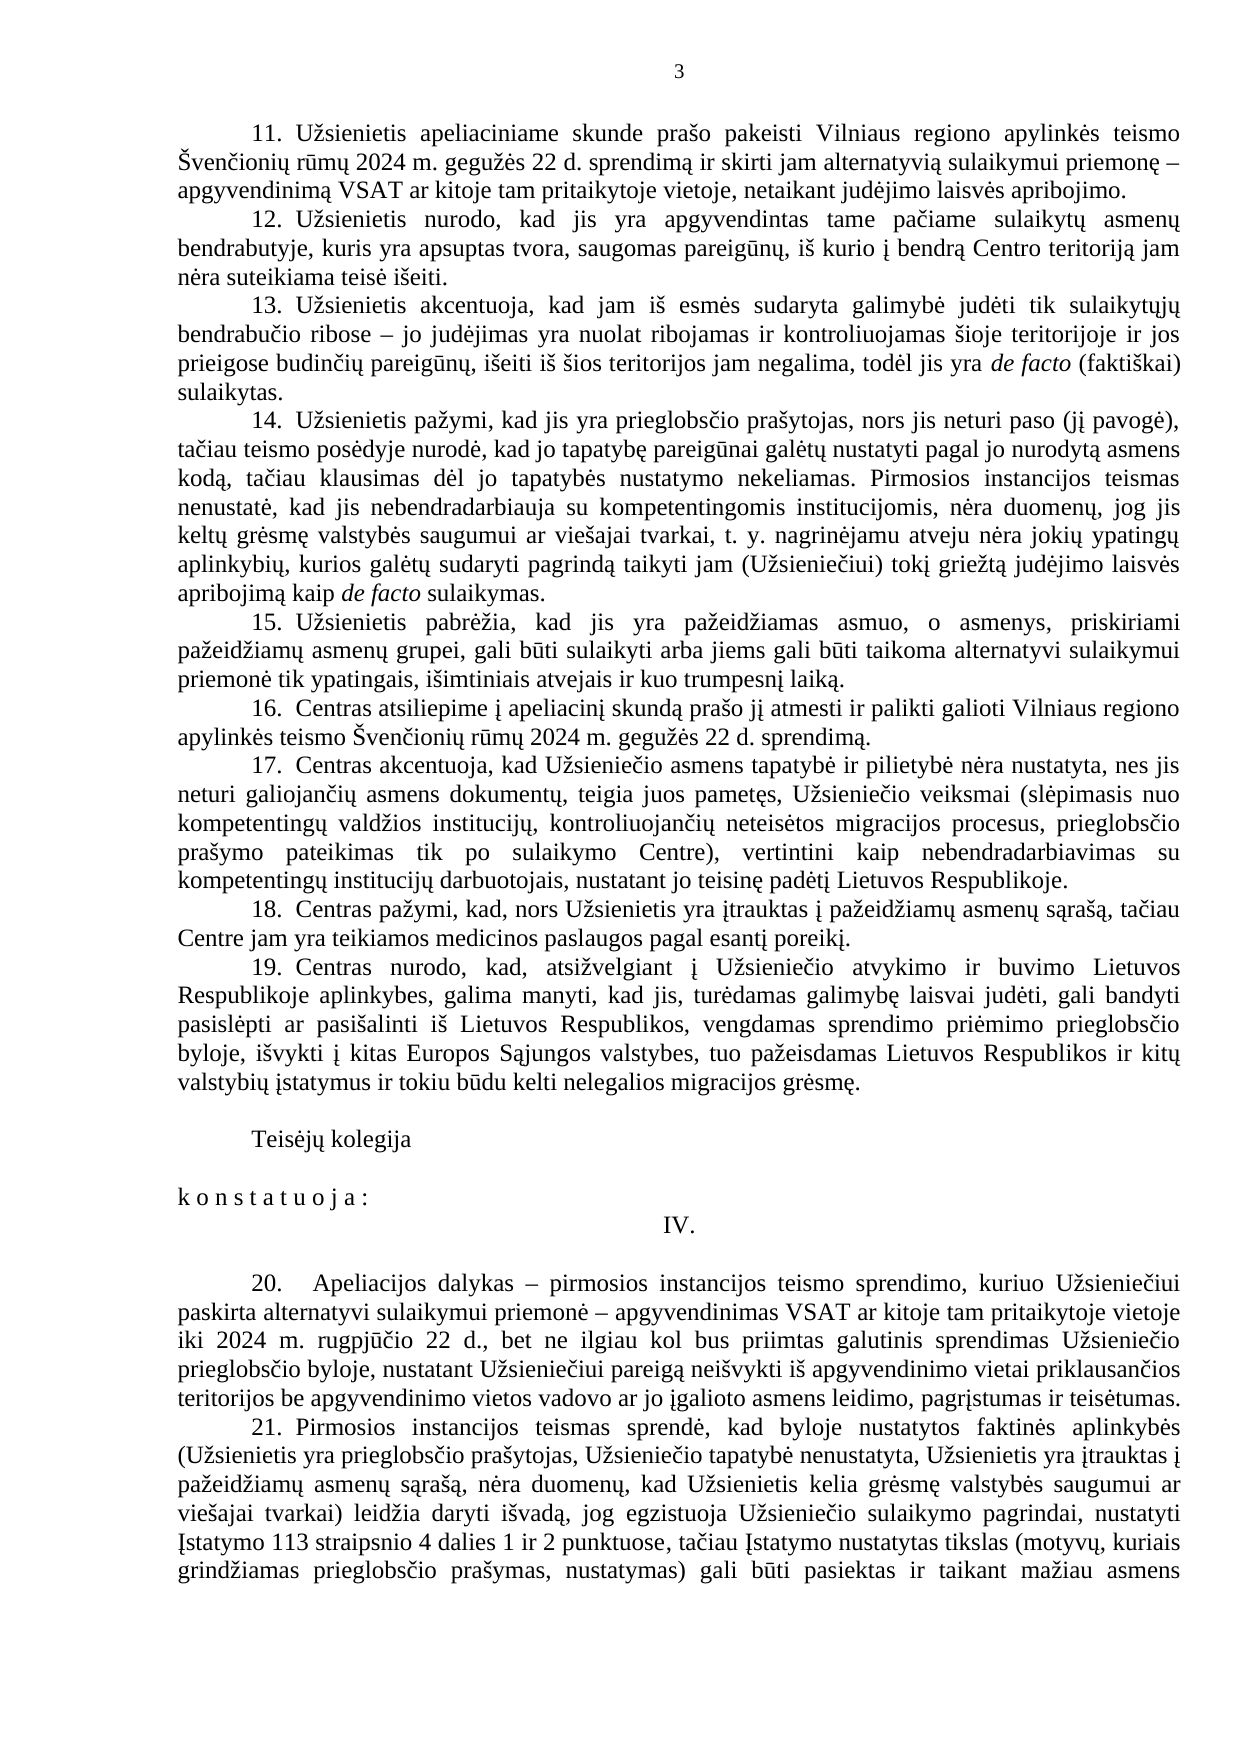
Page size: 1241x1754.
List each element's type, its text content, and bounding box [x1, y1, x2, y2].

text 16. Centras atsiliepime į apeliacinį skundą prašo jį atmesti ir palikti galioti Vilniaus regiono apylinkės teismo Švenčionių rūmų 2024 m. gegužės 22 d. sprendimą. [177, 693, 1181, 751]
text 12. Užsienietis nurodo, kad jis yra apgyvendintas tame pačiame sulaikytų asmenų bendrabutyje, kuris yra apsuptas tvora, saugomas pareigūnų, iš kurio į bendrą Centro teritoriją jam nėra suteikiama teisė išeiti. [177, 204, 1181, 291]
text 20. Apeliacijos dalykas – pirmosios instancijos teismo sprendimo, kuriuo Užsieniečiui paskirta alternatyvi sulaikymui priemonė – apgyvendinimas VSAT ar kitoje tam pritaikytoje vietoje iki 2024 m. rugpjūčio 22 d., bet ne ilgiau kol bus priimtas galutinis sprendimas Užsieniečio prieglobsčio byloje, nustatant Užsieniečiui pareigą neišvykti iš apgyvendinimo vietai priklausančios teritorijos be apgyvendinimo vietos vadovo ar jo įgalioto asmens leidimo, pagrįstumas ir teisėtumas. [177, 1268, 1181, 1412]
text 18. Centras pažymi, kad, nors Užsienietis yra įtrauktas į pažeidžiamų asmenų sąrašą, tačiau Centre jam yra teikiamos medicinos paslaugos pagal esantį poreikį. [177, 894, 1181, 952]
text IV. [177, 1211, 1181, 1239]
text 15. Užsienietis pabrėžia, kad jis yra pažeidžiamas asmuo, o asmenys, priskiriami pažeidžiamų asmenų grupei, gali būti sulaikyti arba jiems gali būti taikoma alternatyvi sulaikymui priemonė tik ypatingais, išimtiniais atvejais ir kuo trumpesnį laiką. [177, 607, 1181, 693]
text 11. Užsienietis apeliaciniame skunde prašo pakeisti Vilniaus regiono apylinkės teismo Švenčionių rūmų 2024 m. gegužės 22 d. sprendimą ir skirti jam alternatyvią sulaikymui priemonę – apgyvendinimą VSAT ar kitoje tam pritaikytoje vietoje, netaikant judėjimo laisvės apribojimo. [177, 118, 1181, 204]
text Teisėjų kolegija [251, 1124, 1181, 1153]
text 13. Užsienietis akcentuoja, kad jam iš esmės sudaryta galimybė judėti tik sulaikytųjų bendrabučio ribose – jo judėjimas yra nuolat ribojamas ir kontroliuojamas šioje teritorijoje ir jos prieigose budinčių pareigūnų, išeiti iš šios teritorijos jam negalima, todėl jis yra de facto (faktiškai) sulaikytas. [177, 291, 1181, 406]
text k o n s t a t u o j a : [177, 1182, 1181, 1211]
text 17. Centras akcentuoja, kad Užsieniečio asmens tapatybė ir pilietybė nėra nustatyta, nes jis neturi galiojančių asmens dokumentų, teigia juos pametęs, Užsieniečio veiksmai (slėpimasis nuo kompetentingų valdžios institucijų, kontroliuojančių neteisėtos migracijos procesus, prieglobsčio prašymo pateikimas tik po sulaikymo Centre), vertintini kaip nebendradarbiavimas su kompetentingų institucijų darbuotojais, nustatant jo teisinę padėtį Lietuvos Respublikoje. [177, 751, 1181, 894]
text 14. Užsienietis pažymi, kad jis yra prieglobsčio prašytojas, nors jis neturi paso (jį pavogė), tačiau teismo posėdyje nurodė, kad jo tapatybę pareigūnai galėtų nustatyti pagal jo nurodytą asmens kodą, tačiau klausimas dėl jo tapatybės nustatymo nekeliamas. Pirmosios instancijos teismas nenustatė, kad jis nebendradarbiauja su kompetentingomis institucijomis, nėra duomenų, jog jis keltų grėsmę valstybės saugumui ar viešajai tvarkai, t. y. nagrinėjamu atveju nėra jokių ypatingų aplinkybių, kurios galėtų sudaryti pagrindą taikyti jam (Užsieniečiui) tokį griežtą judėjimo laisvės apribojimą kaip de facto sulaikymas. [177, 406, 1181, 607]
text 19. Centras nurodo, kad, atsižvelgiant į Užsieniečio atvykimo ir buvimo Lietuvos Respublikoje aplinkybes, galima manyti, kad jis, turėdamas galimybę laisvai judėti, gali bandyti pasislėpti ar pasišalinti iš Lietuvos Respublikos, vengdamas sprendimo priėmimo prieglobsčio byloje, išvykti į kitas Europos Sąjungos valstybes, tuo pažeisdamas Lietuvos Respublikos ir kitų valstybių įstatymus ir tokiu būdu kelti nelegalios migracijos grėsmę. [177, 952, 1181, 1096]
text 21. Pirmosios instancijos teismas sprendė, kad byloje nustatytos faktinės aplinkybės (Užsienietis yra prieglobsčio prašytojas, Užsieniečio tapatybė nenustatyta, Užsienietis yra įtrauktas į pažeidžiamų asmenų sąrašą, nėra duomenų, kad Užsienietis kelia grėsmę valstybės saugumui ar viešajai tvarkai) leidžia daryti išvadą, jog egzistuoja Užsieniečio sulaikymo pagrindai, nustatyti Įstatymo 113 straipsnio 4 dalies 1 ir 2 punktuose, tačiau Įstatymo nustatytas tikslas (motyvų, kuriais grindžiamas prieglobsčio prašymas, nustatymas) gali būti pasiektas ir taikant mažiau asmens [177, 1412, 1181, 1584]
